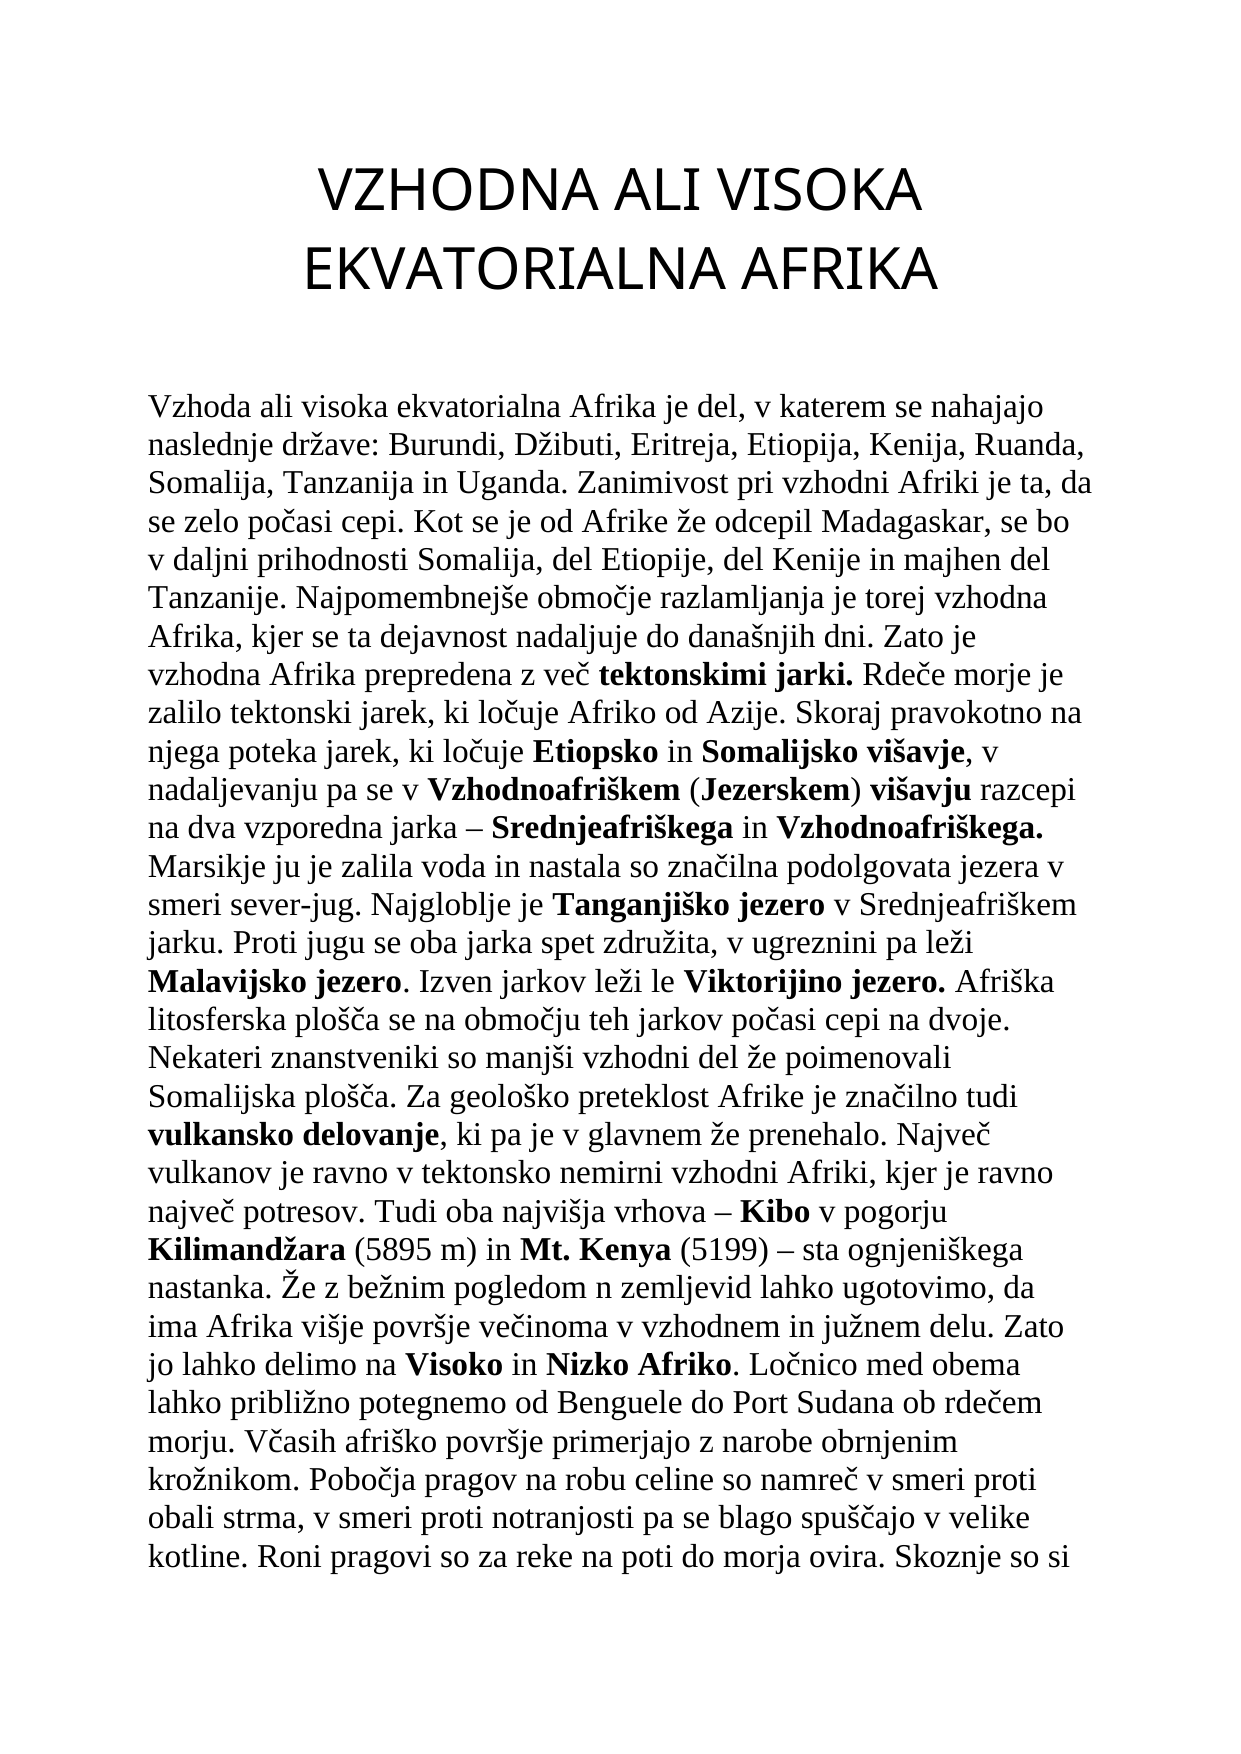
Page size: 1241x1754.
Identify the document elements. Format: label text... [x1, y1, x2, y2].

text Vzhoda ali visoka ekvatorialna Afrika je del, v katerem se nahajajo naslednje države: Burundi, Džibuti, Eritreja, Etiopija, Kenija, Ruanda, Somalija, Tanzanija in Uganda. Zanimivost pri vzhodni Afriki je ta, da se zelo počasi cepi. Kot se je od Afrike že odcepil Madagaskar, se bo v daljni prihodnosti Somalija, del Etiopije, del Kenije in majhen del Tanzanije. Najpomembnejše območje razlamljanja je torej vzhodna Afrika, kjer se ta dejavnost nadaljuje do današnjih dni. Zato je vzhodna Afrika prepredena z več tektonskimi jarki. Rdeče morje je zalilo tektonski jarek, ki ločuje Afriko od Azije. Skoraj pravokotno na njega poteka jarek, ki ločuje Etiopsko in Somalijsko višavje, v nadaljevanju pa se v Vzhodnoafriškem (Jezerskem) višavju razcepi na dva vzporedna jarka – Srednjeafriškega in Vzhodnoafriškega. Marsikje ju je zalila voda in nastala so značilna podolgovata jezera v smeri sever-jug. Najgloblje je Tanganjiško jezero v Srednjeafriškem jarku. Proti jugu se oba jarka spet združita, v ugreznini pa leži Malavijsko jezero. Izven jarkov leži le Viktorijino jezero. Afriška litosferska plošča se na območju teh jarkov počasi cepi na dvoje. Nekateri znanstveniki so manjši vzhodni del že poimenovali Somalijska plošča. Za geološko preteklost Afrike je značilno tudi vulkansko delovanje, ki pa je v glavnem že prenehalo. Največ vulkanov je ravno v tektonsko nemirni vzhodni Afriki, kjer je ravno največ potresov. Tudi oba najvišja vrhova – Kibo v pogorju Kilimandžara (5895 m) in Mt. Kenya (5199) – sta ognjeniškega nastanka. Že z bežnim pogledom n zemljevid lahko ugotovimo, da ima Afrika višje površje večinoma v vzhodnem in južnem delu. Zato jo lahko delimo na Visoko in Nizko Afriko. Ločnico med obema lahko približno potegnemo od Benguele do Port Sudana ob rdečem morju. Včasih afriško površje primerjajo z narobe obrnjenim krožnikom. Pobočja pragov na robu celine so namreč v smeri proti obali strma, v smeri proti notranjosti pa se blago spuščajo v velike kotline. Roni pragovi so za reke na poti do morja ovira. Skoznje so si [148, 386, 1093, 1574]
text VZHODNA ALI VISOKA EKVATORIALNA AFRIKA [148, 148, 1093, 307]
